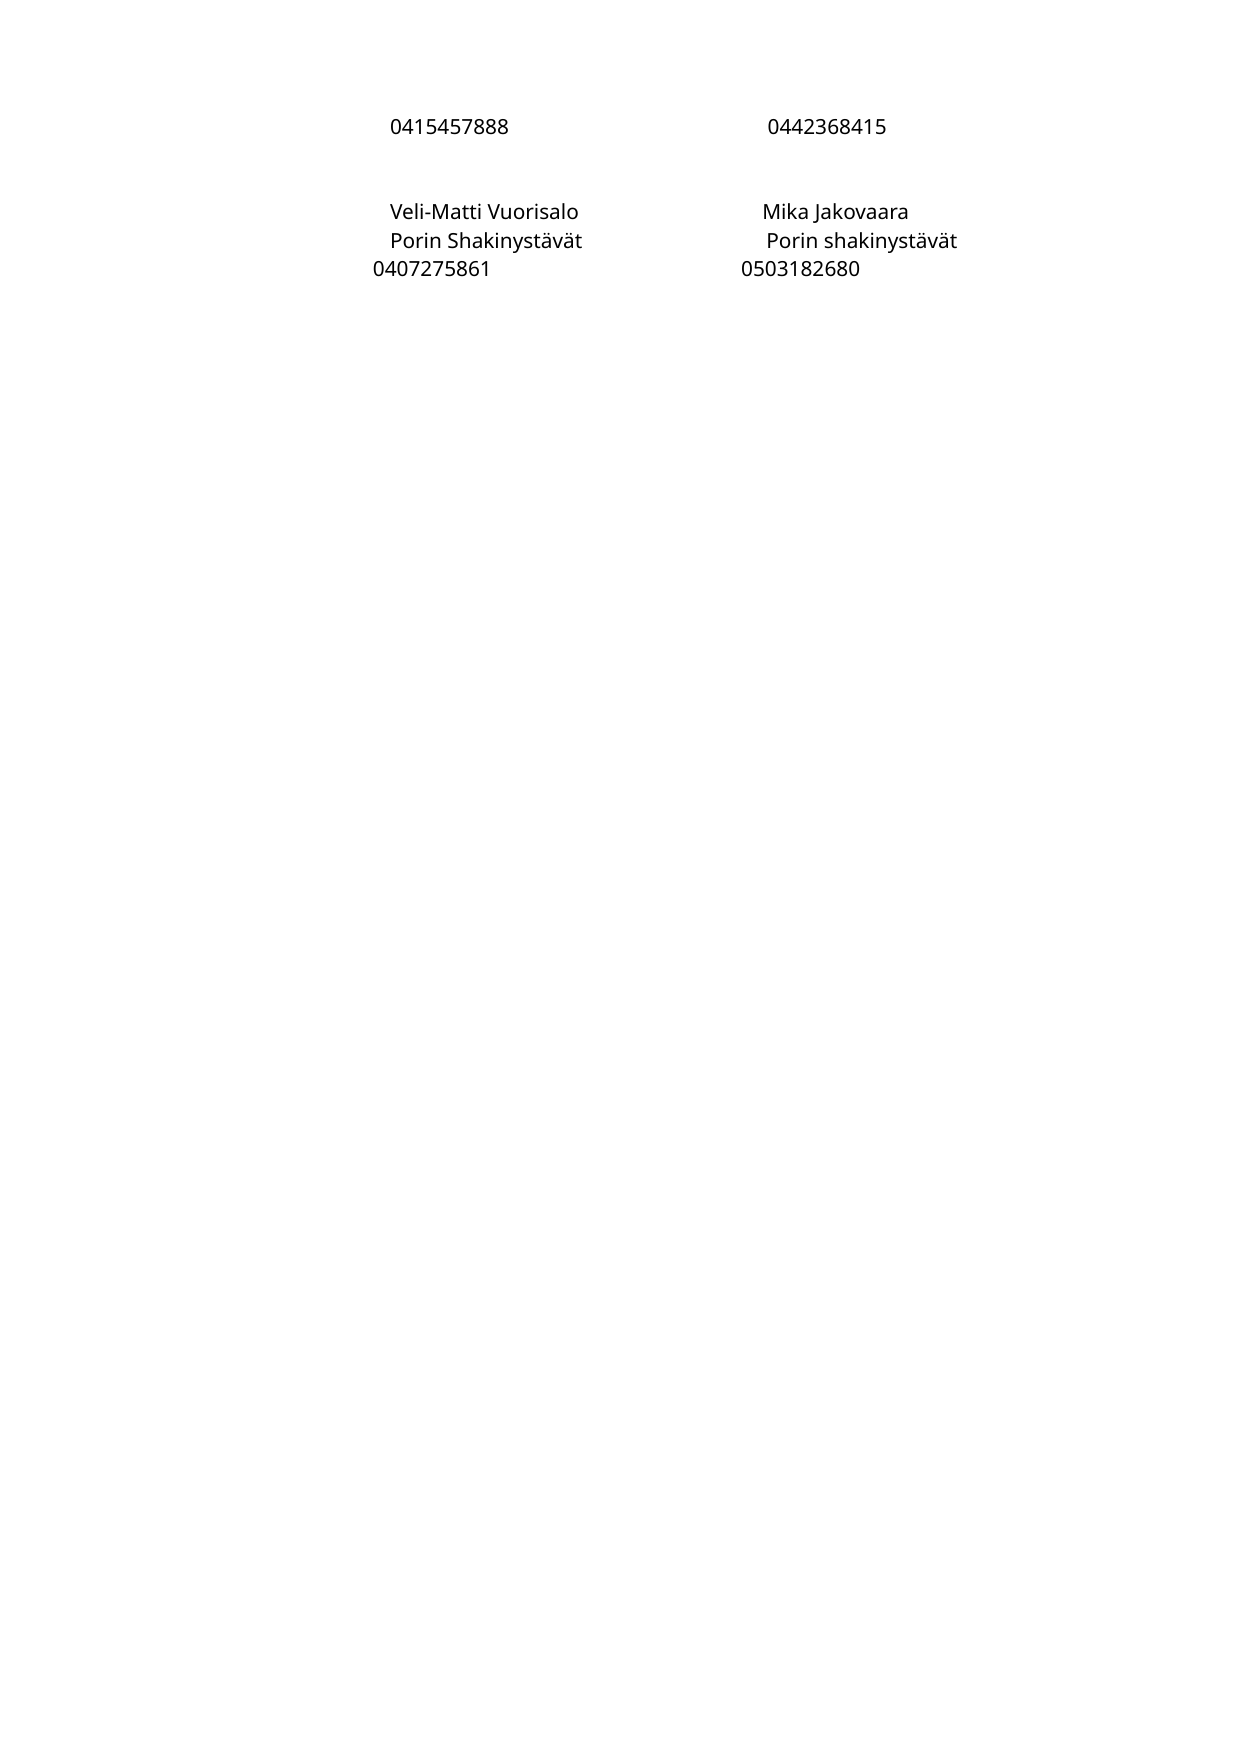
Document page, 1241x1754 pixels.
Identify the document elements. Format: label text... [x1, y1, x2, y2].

text 0415457888 0442368415 [118, 112, 1122, 141]
text 0407275861 0503182680 [118, 254, 1122, 283]
text Porin Shakinystävät Porin shakinystävät [118, 226, 1122, 254]
text Veli-Matti Vuorisalo Mika Jakovaara [118, 197, 1122, 226]
